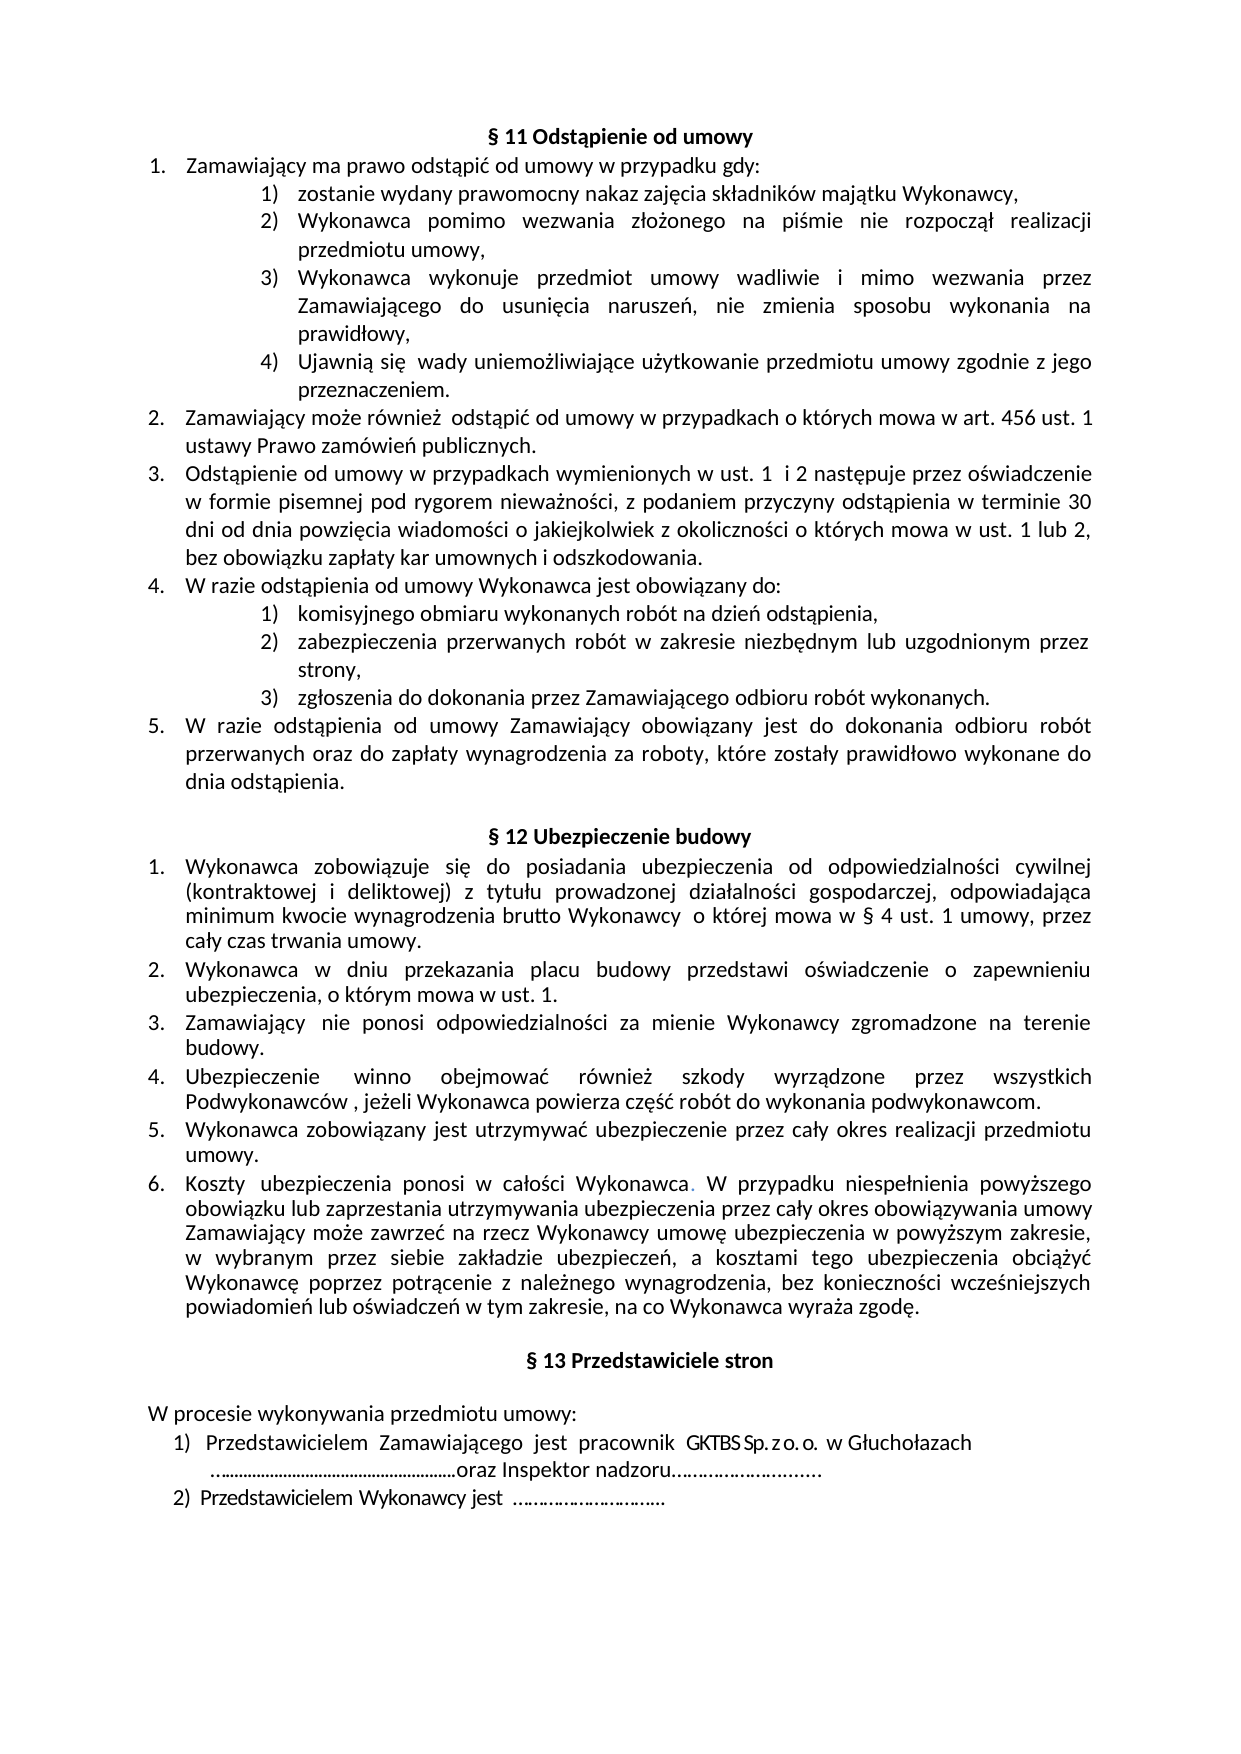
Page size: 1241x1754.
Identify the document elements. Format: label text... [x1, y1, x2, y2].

list Wykonawca wykonuje przedmiot umowy wadliwie i mimo wezwania przez Zamawiającego do usunięcia naruszeń, nie zmienia sposobu wykonania na prawidłowy, [260, 263, 1093, 347]
list Wykonawca w dniu przekazania placu budowy przedstawi oświadczenie o zapewnieniu ubezpieczenia, o którym mowa w ust. 1. [148, 955, 1092, 1008]
text W procesie wykonywania przedmiotu umowy: [148, 1399, 1107, 1428]
list Wykonawca zobowiązany jest utrzymywać ubezpieczenie przez cały okres realizacji przedmiotu umowy. [148, 1116, 1093, 1168]
list zgłoszenia do dokonania przez Zamawiającego odbioru robót wykonanych. [260, 683, 1107, 711]
subtitle § 12 Ubezpieczenie budowy [488, 823, 1107, 850]
list zostanie wydany prawomocny nakaz zajęcia składników majątku Wykonawcy, [260, 179, 1107, 207]
list Zamawiający nie ponosi odpowiedzialności za mienie Wykonawcy zgromadzone na terenie budowy. [148, 1008, 1092, 1061]
list Przedstawicielem Zamawiającego jest pracownik GKTBS Sp. z o. o. w Głuchołazach …....................................................oraz Inspektor nadzoru…………………....... [173, 1428, 1093, 1483]
subtitle § 13 Przedstawiciele stron [200, 1346, 1099, 1374]
list W razie odstąpienia od umowy Wykonawca jest obowiązany do: [148, 571, 1107, 599]
list Ujawnią się wady uniemożliwiające użytkowanie przedmiotu umowy zgodnie z jego przeznaczeniem. [260, 347, 1093, 403]
list Wykonawca pomimo wezwania złożonego na piśmie nie rozpoczął realizacji przedmiotu umowy, [260, 207, 1093, 263]
list Odstąpienie od umowy w przypadkach wymienionych w ust. 1 i 2 następuje przez oświadczenie w formie pisemnej pod rygorem nieważności, z podaniem przyczyny odstąpienia w terminie 30 dni od dnia powzięcia wiadomości o jakiejkolwiek z okoliczności o których mowa w ust. 1 lub 2, bez obowiązku zapłaty kar umownych i odszkodowania. [148, 459, 1093, 571]
subtitle § 11 Odstąpienie od umowy [133, 122, 753, 151]
list Koszty ubezpieczenia ponosi w całości Wykonawca. W przypadku niespełnienia powyższego obowiązku lub zaprzestania utrzymywania ubezpieczenia przez cały okres obowiązywania umowy Zamawiający może zawrzeć na rzecz Wykonawcy umowę ubezpieczenia w powyższym zakresie, w wybranym przez siebie zakładzie ubezpieczeń, a kosztami tego ubezpieczenia obciążyć Wykonawcę poprzez potrącenie z należnego wynagrodzenia, bez konieczności wcześniejszych powiadomień lub oświadczeń w tym zakresie, na co Wykonawca wyraża zgodę. [148, 1169, 1092, 1321]
list komisyjnego obmiaru wykonanych robót na dzień odstąpienia, [260, 599, 1107, 627]
list Zamawiający ma prawo odstąpić od umowy w przypadku gdy: [133, 151, 761, 179]
list Ubezpieczenie winno obejmować również szkody wyrządzone przez wszystkich Podwykonawców , jeżeli Wykonawca powierza część robót do wykonania podwykonawcom. [148, 1062, 1093, 1115]
list Wykonawca zobowiązuje się do posiadania ubezpieczenia od odpowiedzialności cywilnej (kontraktowej i deliktowej) z tytułu prowadzonej działalności gospodarczej, odpowiadająca minimum kwocie wynagrodzenia brutto Wykonawcy o której mowa w § 4 ust. 1 umowy, przez cały czas trwania umowy. [148, 852, 1093, 954]
list Przedstawicielem Wykonawcy jest ………………………... [173, 1483, 1107, 1511]
list Zamawiający może również odstąpić od umowy w przypadkach o których mowa w art. 456 ust. 1 ustawy Prawo zamówień publicznych. [148, 403, 1093, 459]
list zabezpieczenia przerwanych robót w zakresie niezbędnym lub uzgodnionym przez strony, [260, 627, 1093, 683]
list W razie odstąpienia od umowy Zamawiający obowiązany jest do dokonania odbioru robót przerwanych oraz do zapłaty wynagrodzenia za roboty, które zostały prawidłowo wykonane do dnia odstąpienia. [148, 711, 1093, 795]
